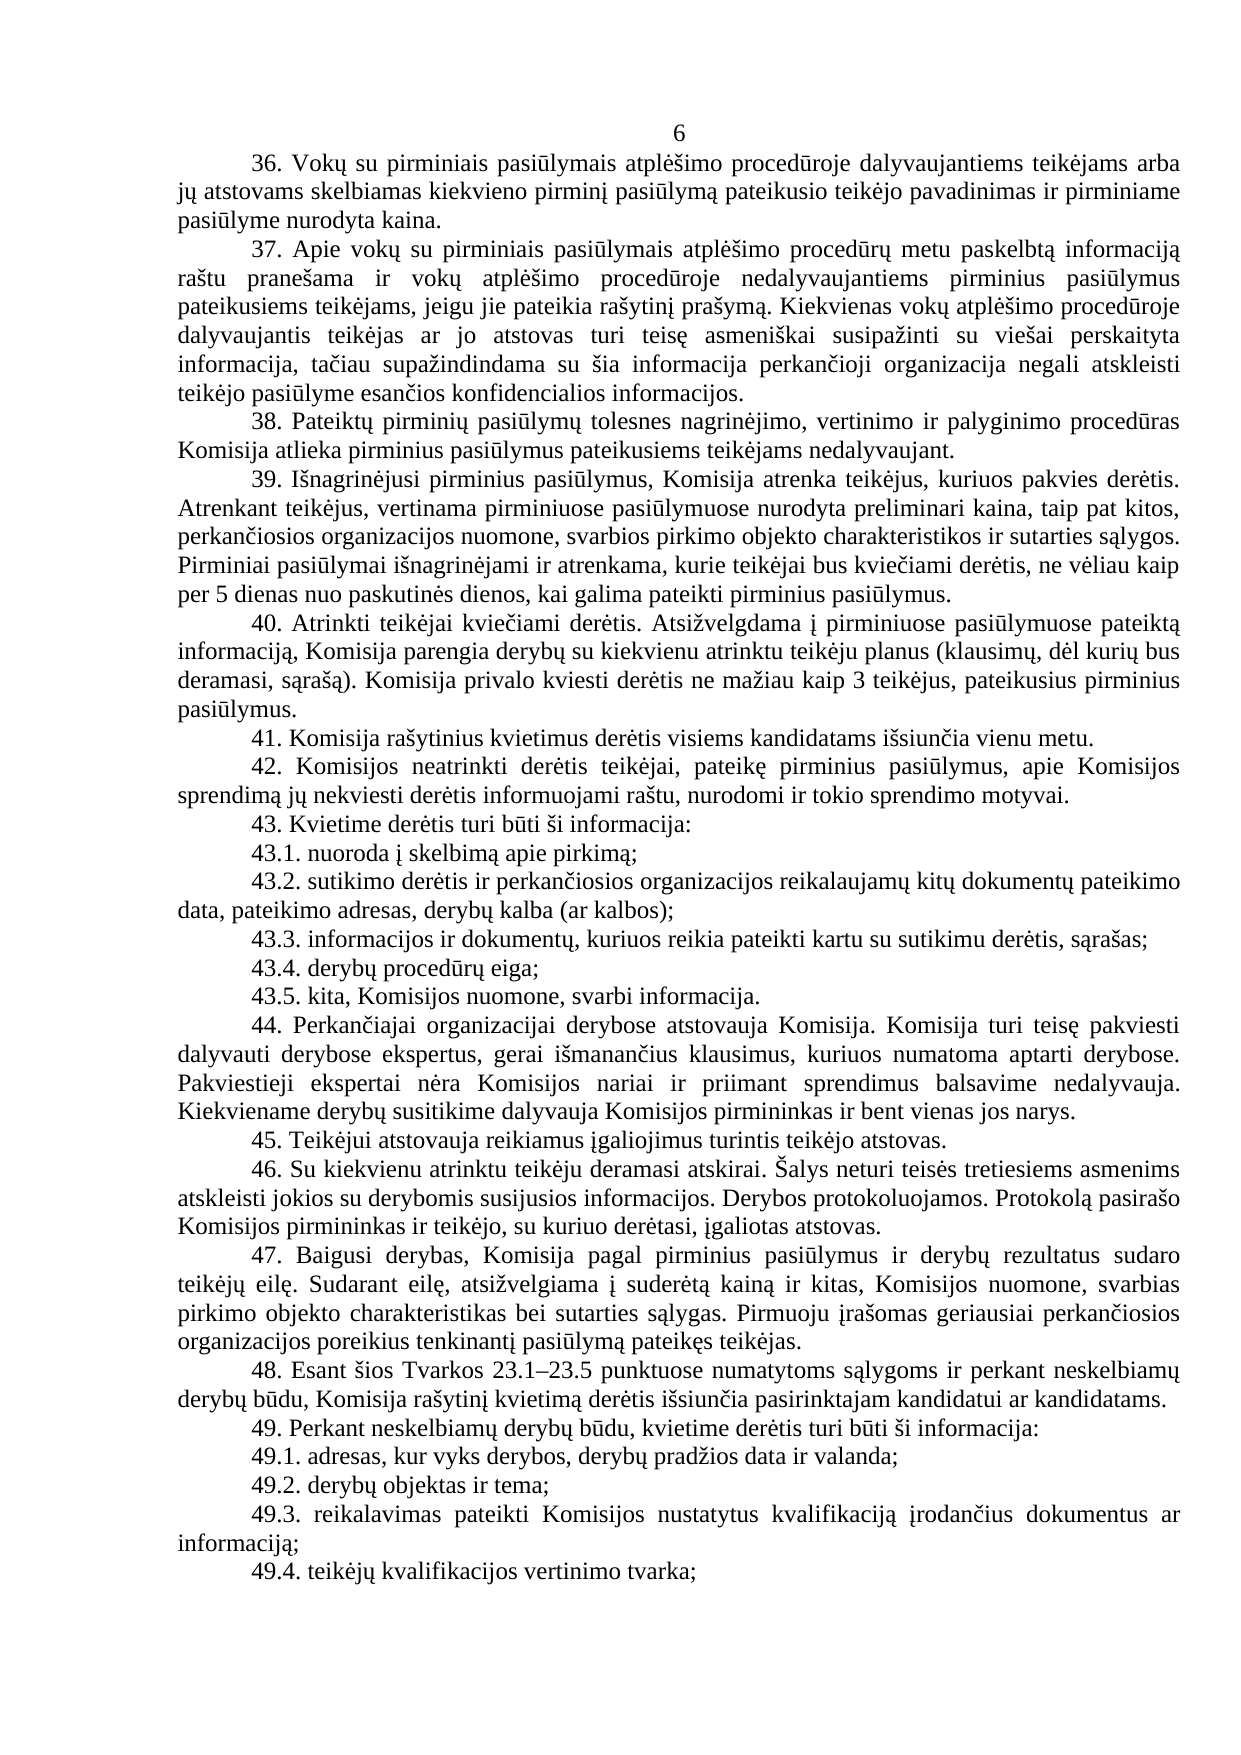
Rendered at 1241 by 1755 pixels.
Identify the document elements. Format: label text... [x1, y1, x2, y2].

text 43.4. derybų procedūrų eiga; [177, 953, 1181, 981]
text 49. Perkant neskelbiamų derybų būdu, kvietime derėtis turi būti ši informacija: [177, 1413, 1181, 1441]
text 36. Vokų su pirminiais pasiūlymais atplėšimo procedūroje dalyvaujantiems teikėjams arba jų atstovams skelbiamas kiekvieno pirminį pasiūlymą pateikusio teikėjo pavadinimas ir pirminiame pasiūlyme nurodyta kaina. [177, 148, 1181, 234]
text 43.5. kita, Komisijos nuomone, svarbi informacija. [177, 981, 1181, 1010]
text 42. Komisijos neatrinkti derėtis teikėjai, pateikę pirminius pasiūlymus, apie Komisijos sprendimą jų nekviesti derėtis informuojami raštu, nurodomi ir tokio sprendimo motyvai. [177, 751, 1181, 809]
text 45. Teikėjui atstovauja reikiamus įgaliojimus turintis teikėjo atstovas. [177, 1125, 1181, 1154]
text 38. Pateiktų pirminių pasiūlymų tolesnes nagrinėjimo, vertinimo ir palyginimo procedūras Komisija atlieka pirminius pasiūlymus pateikusiems teikėjams nedalyvaujant. [177, 406, 1181, 464]
text 39. Išnagrinėjusi pirminius pasiūlymus, Komisija atrenka teikėjus, kuriuos pakvies derėtis. Atrenkant teikėjus, vertinama pirminiuose pasiūlymuose nurodyta preliminari kaina, taip pat kitos, perkančiosios organizacijos nuomone, svarbios pirkimo objekto charakteristikos ir sutarties sąlygos. Pirminiai pasiūlymai išnagrinėjami ir atrenkama, kurie teikėjai bus kviečiami derėtis, ne vėliau kaip per 5 dienas nuo paskutinės dienos, kai galima pateikti pirminius pasiūlymus. [177, 464, 1181, 608]
text 41. Komisija rašytinius kvietimus derėtis visiems kandidatams išsiunčia vienu metu. [177, 723, 1181, 751]
text 49.3. reikalavimas pateikti Komisijos nustatytus kvalifikaciją įrodančius dokumentus ar informaciją; [177, 1499, 1181, 1556]
text 49.2. derybų objektas ir tema; [177, 1470, 1181, 1499]
text 43.3. informacijos ir dokumentų, kuriuos reikia pateikti kartu su sutikimu derėtis, sąrašas; [177, 924, 1181, 953]
text 47. Baigusi derybas, Komisija pagal pirminius pasiūlymus ir derybų rezultatus sudaro teikėjų eilę. Sudarant eilę, atsižvelgiama į suderėtą kainą ir kitas, Komisijos nuomone, svarbias pirkimo objekto charakteristikas bei sutarties sąlygas. Pirmuoju įrašomas geriausiai perkančiosios organizacijos poreikius tenkinantį pasiūlymą pateikęs teikėjas. [177, 1240, 1181, 1355]
text 49.1. adresas, kur vyks derybos, derybų pradžios data ir valanda; [177, 1441, 1181, 1470]
text 37. Apie vokų su pirminiais pasiūlymais atplėšimo procedūrų metu paskelbtą informaciją raštu pranešama ir vokų atplėšimo procedūroje nedalyvaujantiems pirminius pasiūlymus pateikusiems teikėjams, jeigu jie pateikia rašytinį prašymą. Kiekvienas vokų atplėšimo procedūroje dalyvaujantis teikėjas ar jo atstovas turi teisę asmeniškai susipažinti su viešai perskaityta informacija, tačiau supažindindama su šia informacija perkančioji organizacija negali atskleisti teikėjo pasiūlyme esančios konfidencialios informacijos. [177, 234, 1181, 406]
text 48. Esant šios Tvarkos 23.1–23.5 punktuose numatytoms sąlygoms ir perkant neskelbiamų derybų būdu, Komisija rašytinį kvietimą derėtis išsiunčia pasirinktajam kandidatui ar kandidatams. [177, 1355, 1181, 1413]
text 43.2. sutikimo derėtis ir perkančiosios organizacijos reikalaujamų kitų dokumentų pateikimo data, pateikimo adresas, derybų kalba (ar kalbos); [177, 866, 1181, 924]
text 40. Atrinkti teikėjai kviečiami derėtis. Atsižvelgdama į pirminiuose pasiūlymuose pateiktą informaciją, Komisija parengia derybų su kiekvienu atrinktu teikėju planus (klausimų, dėl kurių bus deramasi, sąrašą). Komisija privalo kviesti derėtis ne mažiau kaip 3 teikėjus, pateikusius pirminius pasiūlymus. [177, 608, 1181, 723]
text 43. Kvietime derėtis turi būti ši informacija: [177, 809, 1181, 838]
text 44. Perkančiajai organizacijai derybose atstovauja Komisija. Komisija turi teisę pakviesti dalyvauti derybose ekspertus, gerai išmanančius klausimus, kuriuos numatoma aptarti derybose. Pakviestieji ekspertai nėra Komisijos nariai ir priimant sprendimus balsavime nedalyvauja. Kiekviename derybų susitikime dalyvauja Komisijos pirmininkas ir bent vienas jos narys. [177, 1010, 1181, 1125]
text 46. Su kiekvienu atrinktu teikėju deramasi atskirai. Šalys neturi teisės tretiesiems asmenims atskleisti jokios su derybomis susijusios informacijos. Derybos protokoluojamos. Protokolą pasirašo Komisijos pirmininkas ir teikėjo, su kuriuo derėtasi, įgaliotas atstovas. [177, 1154, 1181, 1240]
text 49.4. teikėjų kvalifikacijos vertinimo tvarka; [177, 1556, 1181, 1585]
text 43.1. nuoroda į skelbimą apie pirkimą; [177, 838, 1181, 866]
